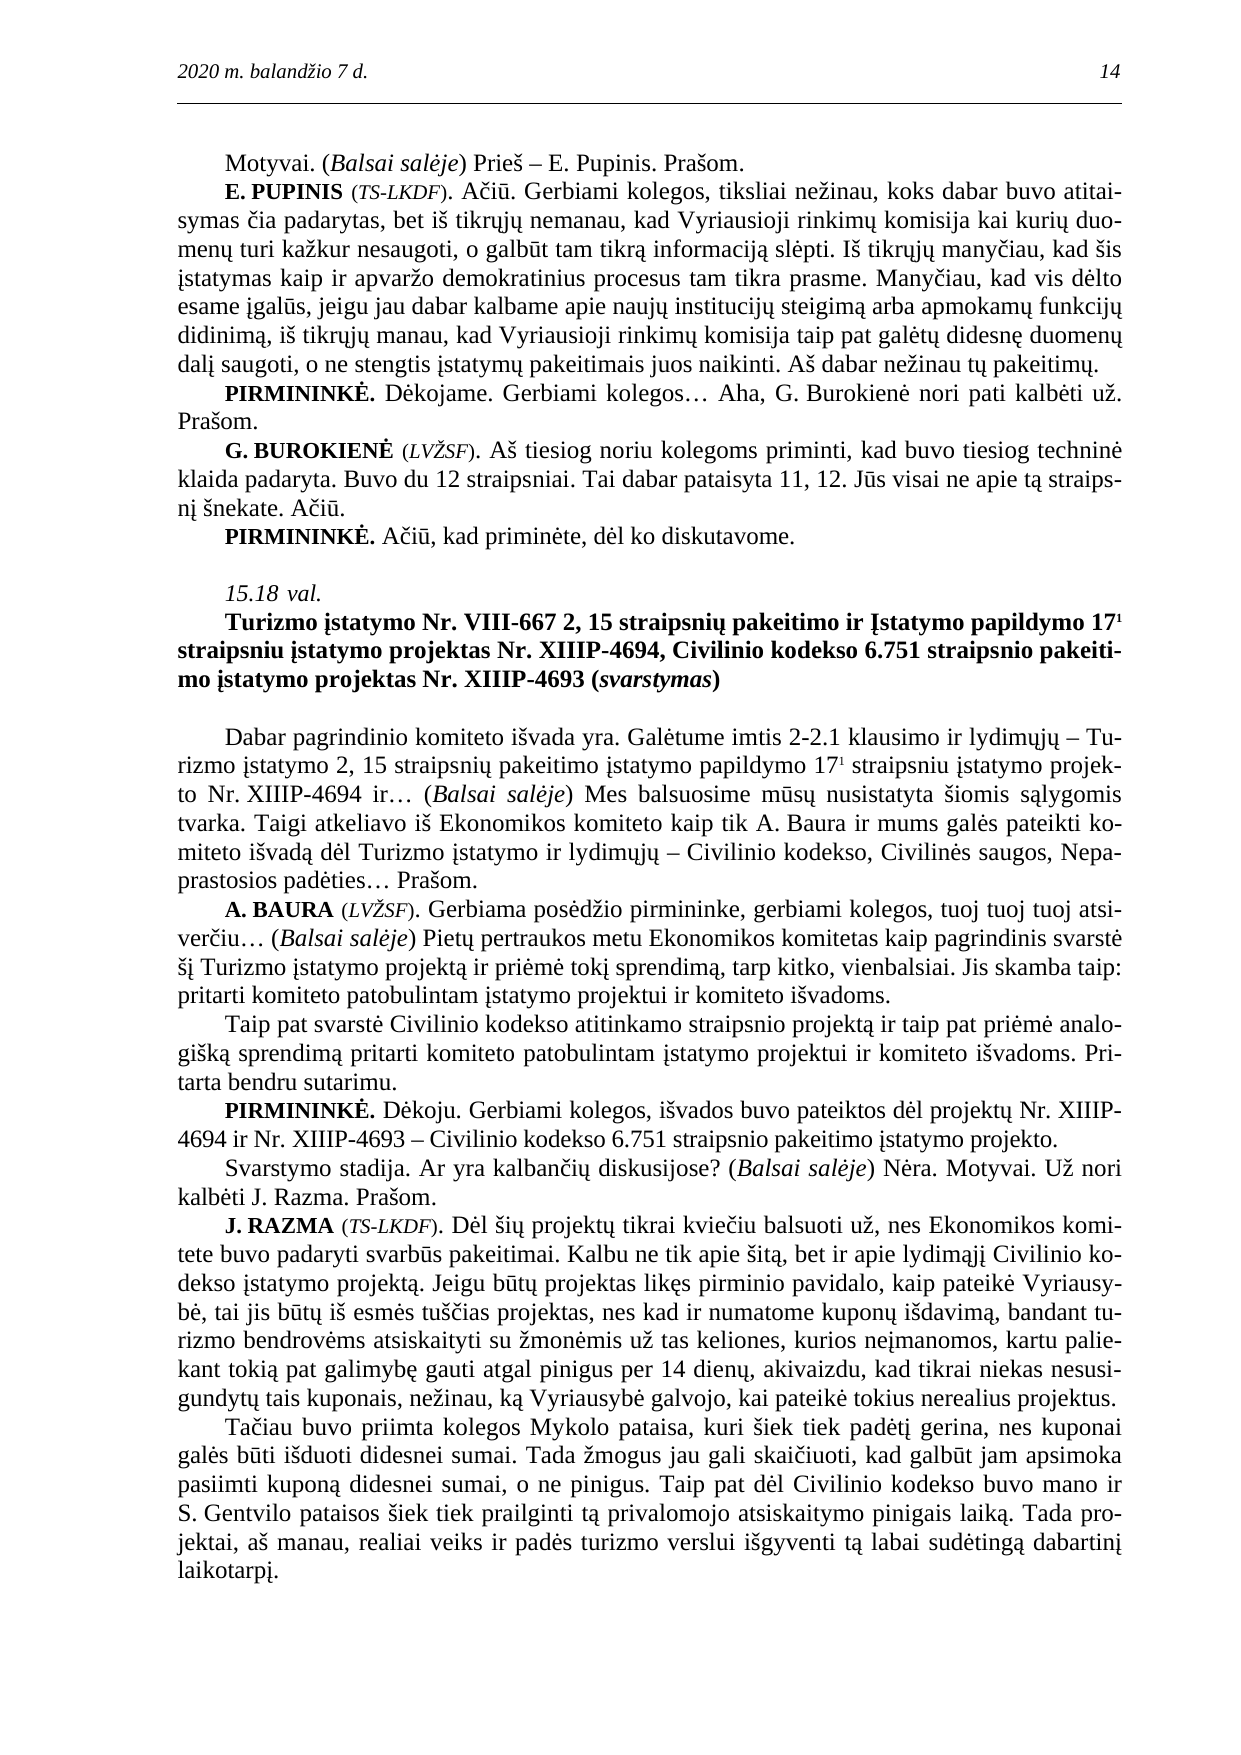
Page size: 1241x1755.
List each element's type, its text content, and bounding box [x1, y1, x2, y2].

text G. BUROKIENĖ (LVŽSF). Aš tie­siog no­riu ko­le­goms pri­min­ti, kad bu­vo tie­siog tech­ni­nė klai­da pa­da­ry­ta. Bu­vo du 12 straips­niai. Tai da­bar pa­tai­sy­ta 11, 12. Jūs vi­sai ne apie tą straips­nį šne­ka­te. Ačiū. [177, 435, 1122, 521]
text Mo­ty­vai. (Bal­sai sa­lė­je) Prieš – E. Pu­pi­nis. Pra­šom. [177, 148, 1122, 176]
text Tu­riz­mo įsta­ty­mo Nr. VIII-667 2, 15 straips­nių pa­kei­ti­mo ir Įsta­ty­mo pa­pil­dy­mo 171 straips­niu įsta­ty­mo pro­jek­tas Nr. XIIIP-4694, Ci­vi­li­nio ko­dek­so 6.751 straips­nio pakei­ti­mo įsta­ty­mo pro­jek­tas Nr. XIIIP-4693 (svars­ty­mas) [177, 607, 1122, 693]
text PIRMININKĖ. Ačiū, kad pri­mi­nė­te, dėl ko dis­ku­ta­vo­me. [177, 521, 1122, 550]
text 15.18 val. [224, 579, 1122, 607]
text Taip pat svars­tė Ci­vi­li­nio ko­dek­so ati­tin­ka­mo straips­nio pro­jek­tą ir taip pat pri­ėmė ana­lo­giš­ką spren­di­mą pri­tar­ti ko­mi­te­to pa­to­bu­lin­tam įsta­ty­mo pro­jek­tui ir ko­mi­te­to iš­va­doms. Pri­tar­ta ben­dru su­ta­ri­mu. [177, 1009, 1122, 1095]
text PIRMININKĖ. Dė­ko­ja­me. Ger­bia­mi ko­le­gos… Aha, G. Bu­ro­kie­nė no­ri pa­ti kal­bė­ti už. Pra­šom. [177, 378, 1122, 435]
text Ta­čiau bu­vo pri­im­ta ko­le­gos My­ko­lo pa­tai­sa, ku­ri šiek tiek pa­dė­tį ge­ri­na, nes ku­po­nai ga­lės bū­ti iš­duo­ti di­des­nei su­mai. Ta­da žmo­gus jau ga­li skai­čiuo­ti, kad gal­būt jam ap­si­mo­ka pa­si­im­ti ku­po­ną di­des­nei su­mai, o ne pi­ni­gus. Taip pat dėl Ci­vi­li­nio ko­dek­so bu­vo ma­no ir S. Gent­vi­lo pa­tai­sos šiek tiek pra­il­gin­ti tą pri­va­lo­mo­jo at­si­skai­ty­mo pi­ni­gais lai­ką. Ta­da pro­jek­tai, aš ma­nau, re­a­liai veiks ir pa­dės tu­riz­mo ver­slui iš­gy­ven­ti tą la­bai su­dė­tin­gą da­bar­ti­nį lai­ko­tar­pį. [177, 1412, 1122, 1584]
text PIRMININKĖ. Dė­ko­ju. Ger­bia­mi ko­le­gos, iš­va­dos bu­vo pa­teik­tos dėl pro­jek­tų Nr. XIIIP-4694 ir Nr. XIIIP-4693 – Ci­vi­li­nio ko­dek­so 6.751 straips­nio pa­kei­ti­mo įsta­ty­mo pro­jek­to. [177, 1095, 1122, 1153]
text Svars­ty­mo sta­di­ja. Ar yra kal­ban­čių dis­ku­si­jo­se? (Bal­sai sa­lė­je) Nė­ra. Mo­ty­vai. Už no­ri kal­bė­ti J. Raz­ma. Pra­šom. [177, 1153, 1122, 1210]
text E. PUPINIS (TS-LKDF). Ačiū. Ger­bia­mi ko­le­gos, tiks­liai ne­ži­nau, koks da­bar bu­vo ati­tai­sy­mas čia pa­da­ry­tas, bet iš tik­rų­jų ne­ma­nau, kad Vy­riau­sio­ji rin­ki­mų ko­mi­si­ja kai ku­rių duo­me­nų tu­ri kaž­kur ne­sau­go­ti, o gal­būt tam tik­rą in­for­ma­ci­ją slėp­ti. Iš tik­rų­jų ma­ny­čiau, kad šis įsta­ty­mas kaip ir ap­var­žo de­mo­kra­tinius pro­ce­sus tam tik­ra pras­me. Ma­ny­čiau, kad vis dėl­to esa­me įga­lūs, jei­gu jau da­bar kal­ba­me apie nau­jų ins­ti­tu­ci­jų stei­gi­mą ar­ba ap­mo­ka­mų funk­ci­jų di­di­ni­mą, iš tik­rų­jų ma­nau, kad Vy­riau­sio­ji rin­ki­mų ko­mi­si­ja taip pat ga­lė­tų di­des­nę duo­me­nų da­lį sau­go­ti, o ne steng­tis įsta­ty­mų pa­kei­ti­mais juos nai­kin­ti. Aš da­bar ne­ži­nau tų pa­kei­ti­mų. [177, 176, 1122, 378]
text Da­bar pa­grin­di­nio ko­mi­te­to iš­va­da yra. Ga­lė­tu­me im­tis 2-2.1 klau­si­mo ir ly­di­mų­jų – Tu­riz­mo įsta­ty­mo 2, 15 straips­nių pa­kei­ti­mo įsta­ty­mo pa­pil­dy­mo 171 straips­niu įsta­ty­mo pro­jek­to Nr. XIIIP-4694 ir… (Bal­sai sa­lė­je) Mes bal­suo­si­me mū­sų nu­si­sta­ty­ta šio­mis są­ly­go­mis tvar­ka. Tai­gi at­ke­lia­vo iš Eko­no­mi­kos ko­mi­te­to kaip tik A. Bau­ra ir mums ga­lės pa­teik­ti ko­mi­te­to iš­va­dą dėl Tu­riz­mo įsta­ty­mo ir ly­di­mų­jų – Ci­vi­li­nio ko­dek­so, Ci­vi­li­nės sau­gos, Ne­pa­pras­to­sios pa­dė­ties… Pra­šom. [177, 722, 1122, 894]
text A. BAURA (LVŽSF). Ger­bia­ma po­sė­džio pir­mi­nin­ke, ger­bia­mi ko­le­gos, tuoj tuoj tuoj at­si­ver­čiu… (Bal­sai sa­lė­je) Pie­tų per­trau­kos me­tu Eko­no­mi­kos ko­mi­te­tas kaip pa­grin­di­nis svars­tė šį Tu­riz­mo įsta­ty­mo pro­jek­tą ir pri­ėmė to­kį spren­di­mą, tarp kit­ko, vien­bal­siai. Jis skam­ba taip: pri­tar­ti ko­mi­te­to pa­to­bu­lin­tam įsta­ty­mo pro­jek­tui ir ko­mi­te­to iš­va­doms. [177, 894, 1122, 1009]
text J. RAZMA (TS-LKDF). Dėl šių pro­jek­tų tik­rai kvie­čiu bal­suo­ti už, nes Eko­no­mi­kos ko­mi­te­te bu­vo pa­da­ry­ti svar­būs pa­kei­ti­mai. Kal­bu ne tik apie ši­tą, bet ir apie ly­di­mą­jį Ci­vi­li­nio ko­dek­so įsta­ty­mo pro­jek­tą. Jei­gu bū­tų pro­jek­tas li­kęs pir­mi­nio pa­vi­da­lo, kaip pa­tei­kė Vy­riau­sy­bė, tai jis bū­tų iš es­mės tuš­čias pro­jek­tas, nes kad ir nu­ma­to­me ku­po­nų iš­da­vi­mą, ban­dant tu­riz­mo ben­dro­vėms at­si­skai­ty­ti su žmo­nė­mis už tas ke­lio­nes, ku­rios ne­įma­no­mos, kar­tu pa­lie­kant to­kią pat ga­li­my­bę gau­ti at­gal pi­ni­gus per 14 die­nų, aki­vaiz­du, kad tik­rai nie­kas ne­su­si­gun­dy­tų tais ku­po­nais, ne­ži­nau, ką Vy­riau­sy­bė gal­vo­jo, kai pa­tei­kė to­kius ne­re­a­lius pro­jek­tus. [177, 1210, 1122, 1412]
